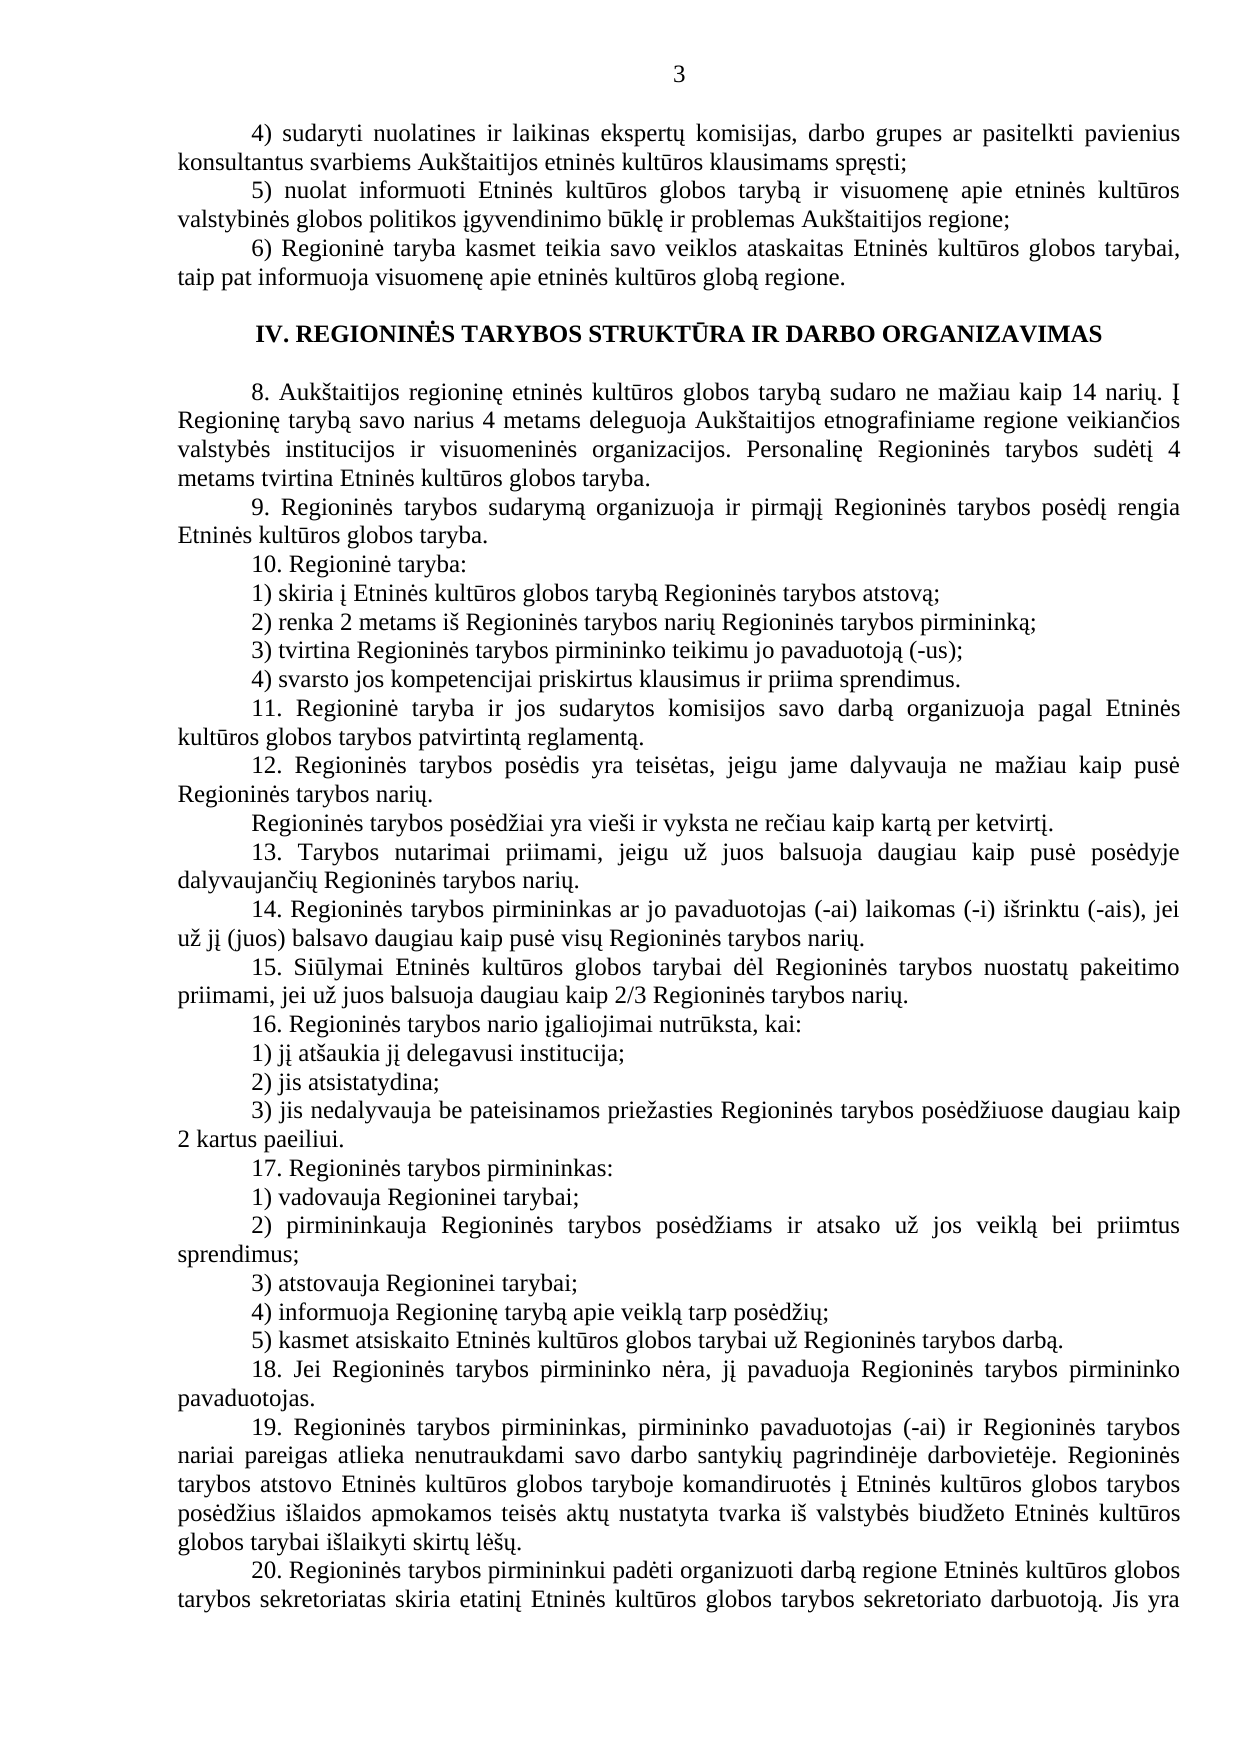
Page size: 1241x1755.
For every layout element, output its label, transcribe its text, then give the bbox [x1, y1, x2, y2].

text 16. Regioninės tarybos nario įgaliojimai nutrūksta, kai: [177, 1009, 1181, 1038]
text IV. REGIONINĖS TARYBOS STRUKTŪRA IR DARBO ORGANIZAVIMAS [177, 319, 1181, 348]
text 9. Regioninės tarybos sudarymą organizuoja ir pirmąjį Regioninės tarybos posėdį rengia Etninės kultūros globos taryba. [177, 492, 1181, 549]
text 1) skiria į Etninės kultūros globos tarybą Regioninės tarybos atstovą; [177, 578, 1181, 607]
text Regioninės tarybos posėdžiai yra vieši ir vyksta ne rečiau kaip kartą per ketvirtį. [177, 808, 1181, 837]
text 2) renka 2 metams iš Regioninės tarybos narių Regioninės tarybos pirmininką; [177, 607, 1181, 636]
text 14. Regioninės tarybos pirmininkas ar jo pavaduotojas (-ai) laikomas (-i) išrinktu (-ais), jei už jį (juos) balsavo daugiau kaip pusė visų Regioninės tarybos narių. [177, 894, 1181, 952]
text 1) jį atšaukia jį delegavusi institucija; [177, 1038, 1181, 1067]
text 3) tvirtina Regioninės tarybos pirmininko teikimu jo pavaduotoją (-us); [177, 636, 1181, 664]
text 2) pirmininkauja Regioninės tarybos posėdžiams ir atsako už jos veiklą bei priimtus sprendimus; [177, 1211, 1181, 1268]
text 10. Regioninė taryba: [177, 549, 1181, 578]
text 3) jis nedalyvauja be pateisinamos priežasties Regioninės tarybos posėdžiuose daugiau kaip 2 kartus paeiliui. [177, 1096, 1181, 1153]
text 18. Jei Regioninės tarybos pirmininko nėra, jį pavaduoja Regioninės tarybos pirmininko pavaduotojas. [177, 1354, 1181, 1412]
text 20. Regioninės tarybos pirmininkui padėti organizuoti darbą regione Etninės kultūros globos tarybos sekretoriatas skiria etatinį Etninės kultūros globos tarybos sekretoriato darbuotoją. Jis yra [177, 1556, 1181, 1613]
text 13. Tarybos nutarimai priimami, jeigu už juos balsuoja daugiau kaip pusė posėdyje dalyvaujančių Regioninės tarybos narių. [177, 837, 1181, 894]
text 4) svarsto jos kompetencijai priskirtus klausimus ir priima sprendimus. [177, 664, 1181, 693]
text 11. Regioninė taryba ir jos sudarytos komisijos savo darbą organizuoja pagal Etninės kultūros globos tarybos patvirtintą reglamentą. [177, 693, 1181, 751]
text 19. Regioninės tarybos pirmininkas, pirmininko pavaduotojas (-ai) ir Regioninės tarybos nariai pareigas atlieka nenutraukdami savo darbo santykių pagrindinėje darbovietėje. Regioninės tarybos atstovo Etninės kultūros globos taryboje komandiruotės į Etninės kultūros globos tarybos posėdžius išlaidos apmokamos teisės aktų nustatyta tvarka iš valstybės biudžeto Etninės kultūros globos tarybai išlaikyti skirtų lėšų. [177, 1412, 1181, 1556]
text 17. Regioninės tarybos pirmininkas: [177, 1153, 1181, 1182]
text 8. Aukštaitijos regioninę etninės kultūros globos tarybą sudaro ne mažiau kaip 14 narių. Į Regioninę tarybą savo narius 4 metams deleguoja Aukštaitijos etnografiniame regione veikiančios valstybės institucijos ir visuomeninės organizacijos. Personalinę Regioninės tarybos sudėtį 4 metams tvirtina Etninės kultūros globos taryba. [177, 377, 1181, 492]
text 5) kasmet atsiskaito Etninės kultūros globos tarybai už Regioninės tarybos darbą. [177, 1326, 1181, 1354]
text 5) nuolat informuoti Etninės kultūros globos tarybą ir visuomenę apie etninės kultūros valstybinės globos politikos įgyvendinimo būklę ir problemas Aukštaitijos regione; [177, 176, 1181, 233]
text 4) sudaryti nuolatines ir laikinas ekspertų komisijas, darbo grupes ar pasitelkti pavienius konsultantus svarbiems Aukštaitijos etninės kultūros klausimams spręsti; [177, 118, 1181, 176]
text 12. Regioninės tarybos posėdis yra teisėtas, jeigu jame dalyvauja ne mažiau kaip pusė Regioninės tarybos narių. [177, 751, 1181, 808]
text 6) Regioninė taryba kasmet teikia savo veiklos ataskaitas Etninės kultūros globos tarybai, taip pat informuoja visuomenę apie etninės kultūros globą regione. [177, 233, 1181, 291]
text 15. Siūlymai Etninės kultūros globos tarybai dėl Regioninės tarybos nuostatų pakeitimo priimami, jei už juos balsuoja daugiau kaip 2/3 Regioninės tarybos narių. [177, 952, 1181, 1009]
text 4) informuoja Regioninę tarybą apie veiklą tarp posėdžių; [177, 1297, 1181, 1326]
text 3) atstovauja Regioninei tarybai; [177, 1268, 1181, 1297]
text 1) vadovauja Regioninei tarybai; [177, 1182, 1181, 1211]
text 2) jis atsistatydina; [177, 1067, 1181, 1096]
